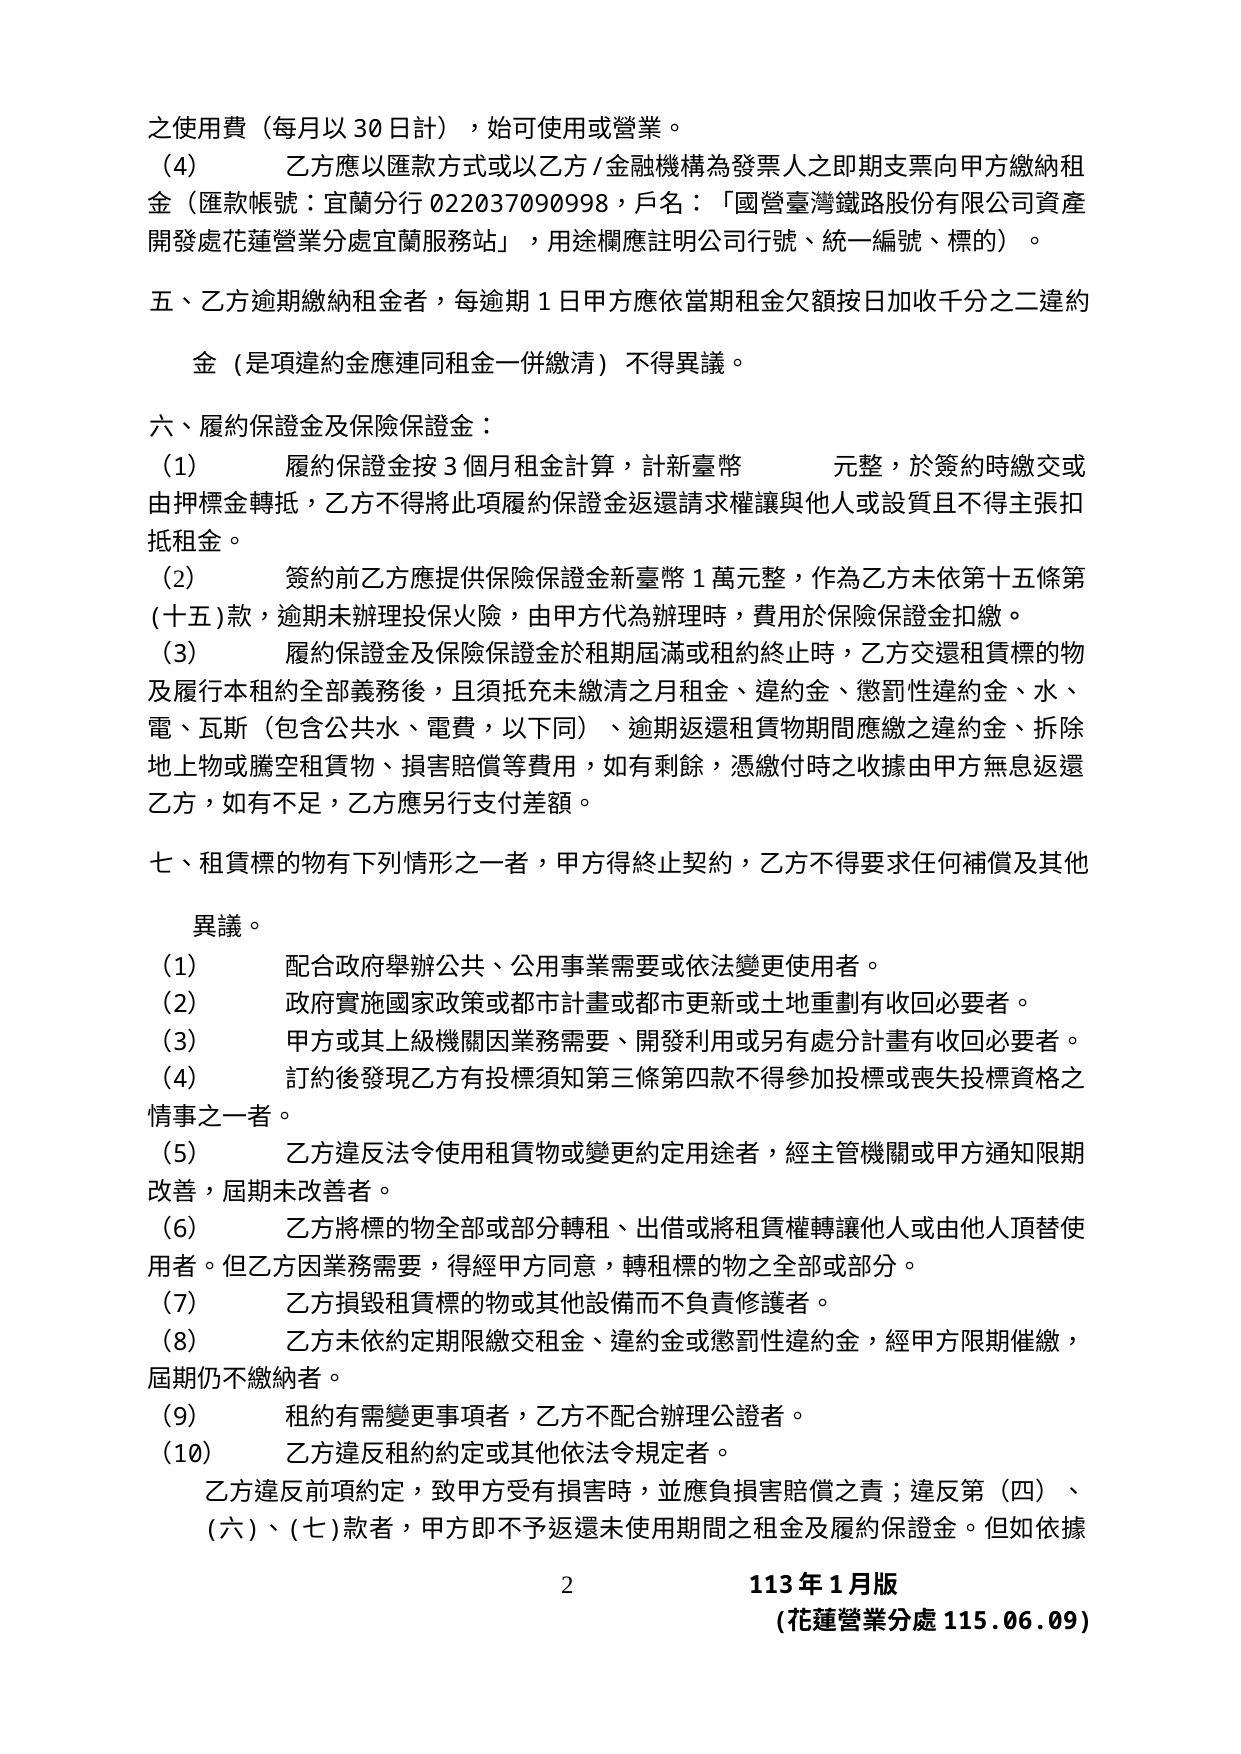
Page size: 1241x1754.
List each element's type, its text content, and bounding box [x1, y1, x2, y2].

list 之使用費（每月以30日計），始可使用或營業。 [148, 108, 1087, 145]
text 五、乙方逾期繳納租金者，每逾期1日甲方應依當期租金欠額按日加收千分之二違約金 (是項違約金應連同租金一併繳清) 不得異議。 [149, 258, 1092, 383]
list 訂約後發現乙方有投標須知第三條第四款不得參加投標或喪失投標資格之情事之一者。 [148, 1058, 1087, 1133]
list 配合政府舉辦公共、公用事業需要或依法變更使用者。 [148, 945, 1087, 983]
list 履約保證金按3個月租金計算，計新臺幣 元整，於簽約時繳交或由押標金轉抵，乙方不得將此項履約保證金返還請求權讓與他人或設質且不得主張扣抵租金。 [148, 445, 1087, 558]
text 乙方違反前項約定，致甲方受有損害時，並應負損害賠償之責；違反第（四）、(六)、(七)款者，甲方即不予返還未使用期間之租金及履約保證金。但如依據 [204, 1470, 1087, 1545]
text 七、租賃標的物有下列情形之一者，甲方得終止契約，乙方不得要求任何補償及其他異議。 [149, 820, 1092, 945]
list 租約有需變更事項者，乙方不配合辦理公證者。 [148, 1395, 1087, 1433]
list 乙方違反租約約定或其他依法令規定者。 [148, 1433, 1087, 1470]
list 甲方或其上級機關因業務需要、開發利用或另有處分計畫有收回必要者。 [148, 1020, 1087, 1058]
list 乙方違反法令使用租賃物或變更約定用途者，經主管機關或甲方通知限期改善，屆期未改善者。 [148, 1133, 1087, 1208]
list 乙方未依約定期限繳交租金、違約金或懲罰性違約金，經甲方限期催繳，屆期仍不繳納者。 [148, 1320, 1087, 1395]
list 乙方損毀租賃標的物或其他設備而不負責修護者。 [148, 1283, 1087, 1320]
list 履約保證金及保險保證金於租期屆滿或租約終止時，乙方交還租賃標的物及履行本租約全部義務後，且須抵充未繳清之月租金、違約金、懲罰性違約金、水、電、瓦斯（包含公共水、電費，以下同）、逾期返還租賃物期間應繳之違約金、拆除地上物或騰空租賃物、損害賠償等費用，如有剩餘，憑繳付時之收據由甲方無息返還乙方，如有不足，乙方應另行支付差額。 [148, 633, 1087, 820]
list 乙方將標的物全部或部分轉租、出借或將租賃權轉讓他人或由他人頂替使用者。但乙方因業務需要，得經甲方同意，轉租標的物之全部或部分。 [148, 1208, 1087, 1283]
list 簽約前乙方應提供保險保證金新臺幣1萬元整，作為乙方未依第十五條第(十五)款，逾期未辦理投保火險，由甲方代為辦理時，費用於保險保證金扣繳。 [148, 558, 1087, 633]
list 乙方應以匯款方式或以乙方/金融機構為發票人之即期支票向甲方繳納租金（匯款帳號：宜蘭分行022037090998，戶名：「國營臺灣鐵路股份有限公司資產開發處花蓮營業分處宜蘭服務站」，用途欄應註明公司行號、統一編號、標的）。 [148, 145, 1087, 258]
text 六、履約保證金及保險保證金： [149, 383, 1092, 445]
list 政府實施國家政策或都市計畫或都市更新或土地重劃有收回必要者。 [148, 983, 1087, 1020]
